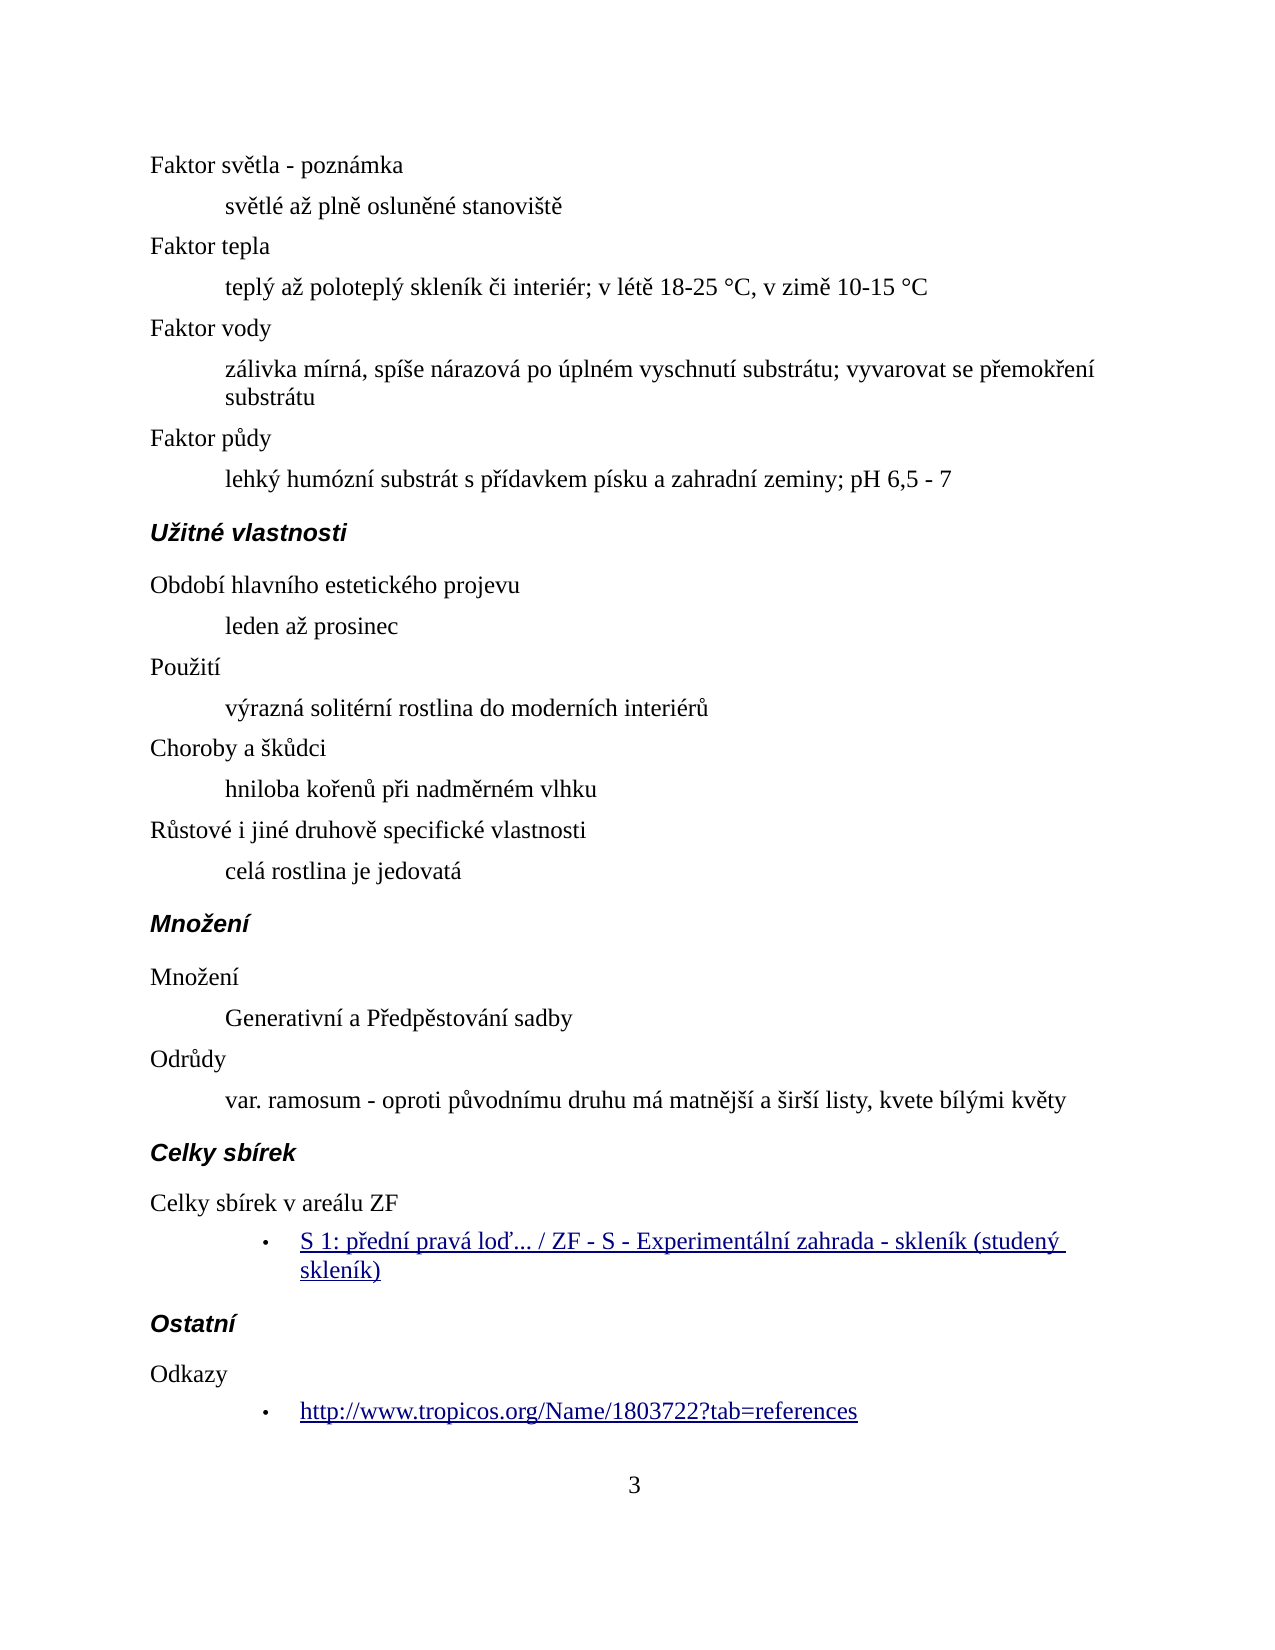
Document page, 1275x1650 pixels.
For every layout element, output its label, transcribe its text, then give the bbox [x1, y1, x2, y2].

text celá rostlina je jedovatá [225, 856, 1125, 884]
text leden až prosinec [225, 611, 1125, 640]
text Odkazy [150, 1359, 1125, 1387]
text Faktor tepla [150, 231, 1125, 260]
text Faktor půdy [150, 423, 1125, 452]
text Generativní a Předpěstování sadby [225, 1003, 1125, 1032]
text hniloba kořenů při nadměrném vlhku [225, 774, 1125, 803]
text Faktor vody [150, 313, 1125, 342]
text teplý až poloteplý skleník či interiér; v létě 18-25 °C, v zimě 10-15 °C [225, 272, 1125, 301]
text Použití [150, 652, 1125, 681]
list http://www.tropicos.org/Name/1803722?tab=references [262, 1396, 1125, 1425]
text zálivka mírná, spíše nárazová po úplném vyschnutí substrátu; vyvarovat se přemokření substrátu [225, 354, 1125, 411]
text Choroby a škůdci [150, 733, 1125, 762]
text Množení [150, 962, 1125, 991]
text světlé až plně osluněné stanoviště [225, 191, 1125, 219]
text var. ramosum - oproti původnímu druhu má matnější a širší listy, kvete bílými květy [225, 1085, 1125, 1113]
text lehký humózní substrát s přídavkem písku a zahradní zeminy; pH 6,5 - 7 [225, 464, 1125, 493]
text Období hlavního estetického projevu [150, 571, 1125, 599]
text Faktor světla - poznámka [150, 150, 1125, 179]
text Celky sbírek v areálu ZF [150, 1188, 1125, 1217]
list S 1: přední pravá loď... / ZF - S - Experimentální zahrada - skleník (studený skleník) [262, 1226, 1125, 1284]
subtitle Množení [150, 909, 1125, 938]
subtitle Celky sbírek [150, 1138, 1125, 1167]
text výrazná solitérní rostlina do moderních interiérů [225, 693, 1125, 722]
text Růstové i jiné druhově specifické vlastnosti [150, 815, 1125, 844]
text Odrůdy [150, 1044, 1125, 1073]
subtitle Ostatní [150, 1309, 1125, 1337]
subtitle Užitné vlastnosti [150, 518, 1125, 546]
